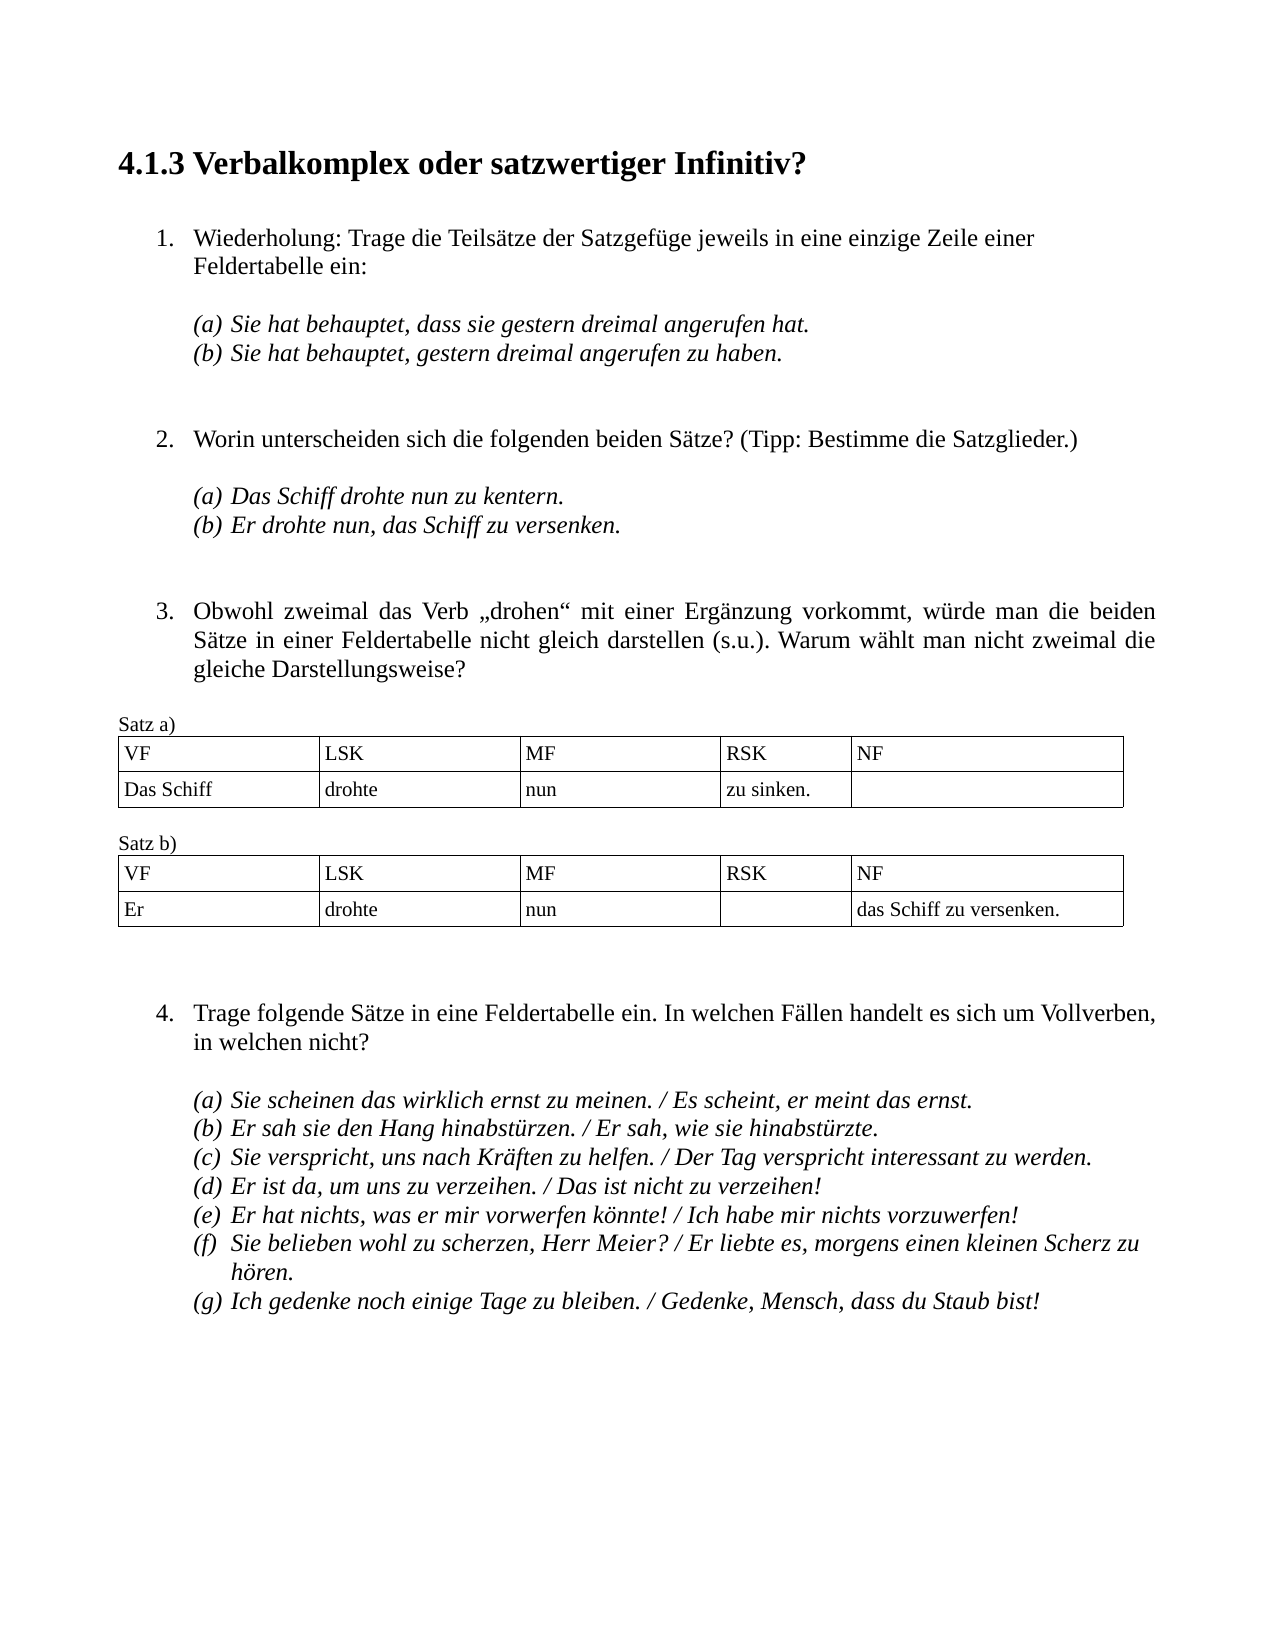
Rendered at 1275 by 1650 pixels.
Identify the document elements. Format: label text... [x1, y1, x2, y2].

table_header MF [521, 737, 720, 771]
table_cell nun [521, 772, 720, 807]
list Er sah sie den Hang hinabstürzen. / Er sah, wie sie hinabstürzte. [193, 1113, 1157, 1142]
table_cell drohte [320, 772, 520, 807]
list Sie scheinen das wirklich ernst zu meinen. / Es scheint, er meint das ernst. [193, 1085, 1157, 1113]
table_header LSK [320, 737, 520, 771]
table_cell nun [521, 892, 720, 926]
table_cell Er [119, 892, 319, 926]
list Worin unterscheiden sich die folgenden beiden Sätze? (Tipp: Bestimme die Satzglieder.) [156, 424, 1157, 453]
table_header NF [852, 737, 1123, 771]
list Sie verspricht, uns nach Kräften zu helfen. / Der Tag verspricht interessant zu werden. [193, 1142, 1157, 1171]
table_header NF [852, 856, 1123, 891]
table_header MF [521, 856, 720, 891]
table_cell Das Schiff [119, 772, 319, 807]
list Sie belieben wohl zu scherzen, Herr Meier? / Er liebte es, morgens einen kleinen Scherz zu hören. [193, 1228, 1157, 1286]
list Er drohte nun, das Schiff zu versenken. [193, 510, 1157, 539]
table_header LSK [320, 856, 520, 891]
list Sie hat behauptet, dass sie gestern dreimal angerufen hat. [193, 309, 1157, 338]
table_cell drohte [320, 892, 520, 926]
list Er hat nichts, was er mir vorwerfen könnte! / Ich habe mir nichts vorzuwerfen! [193, 1200, 1157, 1228]
table_header RSK [721, 737, 851, 771]
table_header VF [119, 856, 319, 891]
list Obwohl zweimal das Verb „drohen“ mit einer Ergänzung vorkommt, würde man die beiden Sätze in einer Feldertabelle nicht gleich darstellen (s.u.). Warum wählt man nicht zweimal die gleiche Darstellungsweise? [156, 596, 1157, 683]
table_cell das Schiff zu versenken. [852, 892, 1123, 926]
text Satz a) [118, 711, 1157, 736]
list Wiederholung: Trage die Teilsätze der Satzgefüge jeweils in eine einzige Zeile einer Feldertabelle ein: [156, 223, 1157, 280]
list Er ist da, um uns zu verzeihen. / Das ist nicht zu verzeihen! [193, 1171, 1157, 1200]
list Das Schiff drohte nun zu kentern. [193, 481, 1157, 510]
table_header VF [119, 737, 319, 771]
table_cell [721, 892, 851, 926]
list Ich gedenke noch einige Tage zu bleiben. / Gedenke, Mensch, dass du Staub bist! [193, 1286, 1157, 1315]
table_cell zu sinken. [721, 772, 851, 807]
subtitle 4.1.3 Verbalkomplex oder satzwertiger Infinitiv? [118, 143, 1157, 181]
table_cell [852, 772, 1123, 807]
text Satz b) [118, 831, 1157, 855]
list Sie hat behauptet, gestern dreimal angerufen zu haben. [193, 338, 1157, 366]
table_header RSK [721, 856, 851, 891]
list Trage folgende Sätze in eine Feldertabelle ein. In welchen Fällen handelt es sich um Vollverben, in welchen nicht? [156, 998, 1157, 1056]
